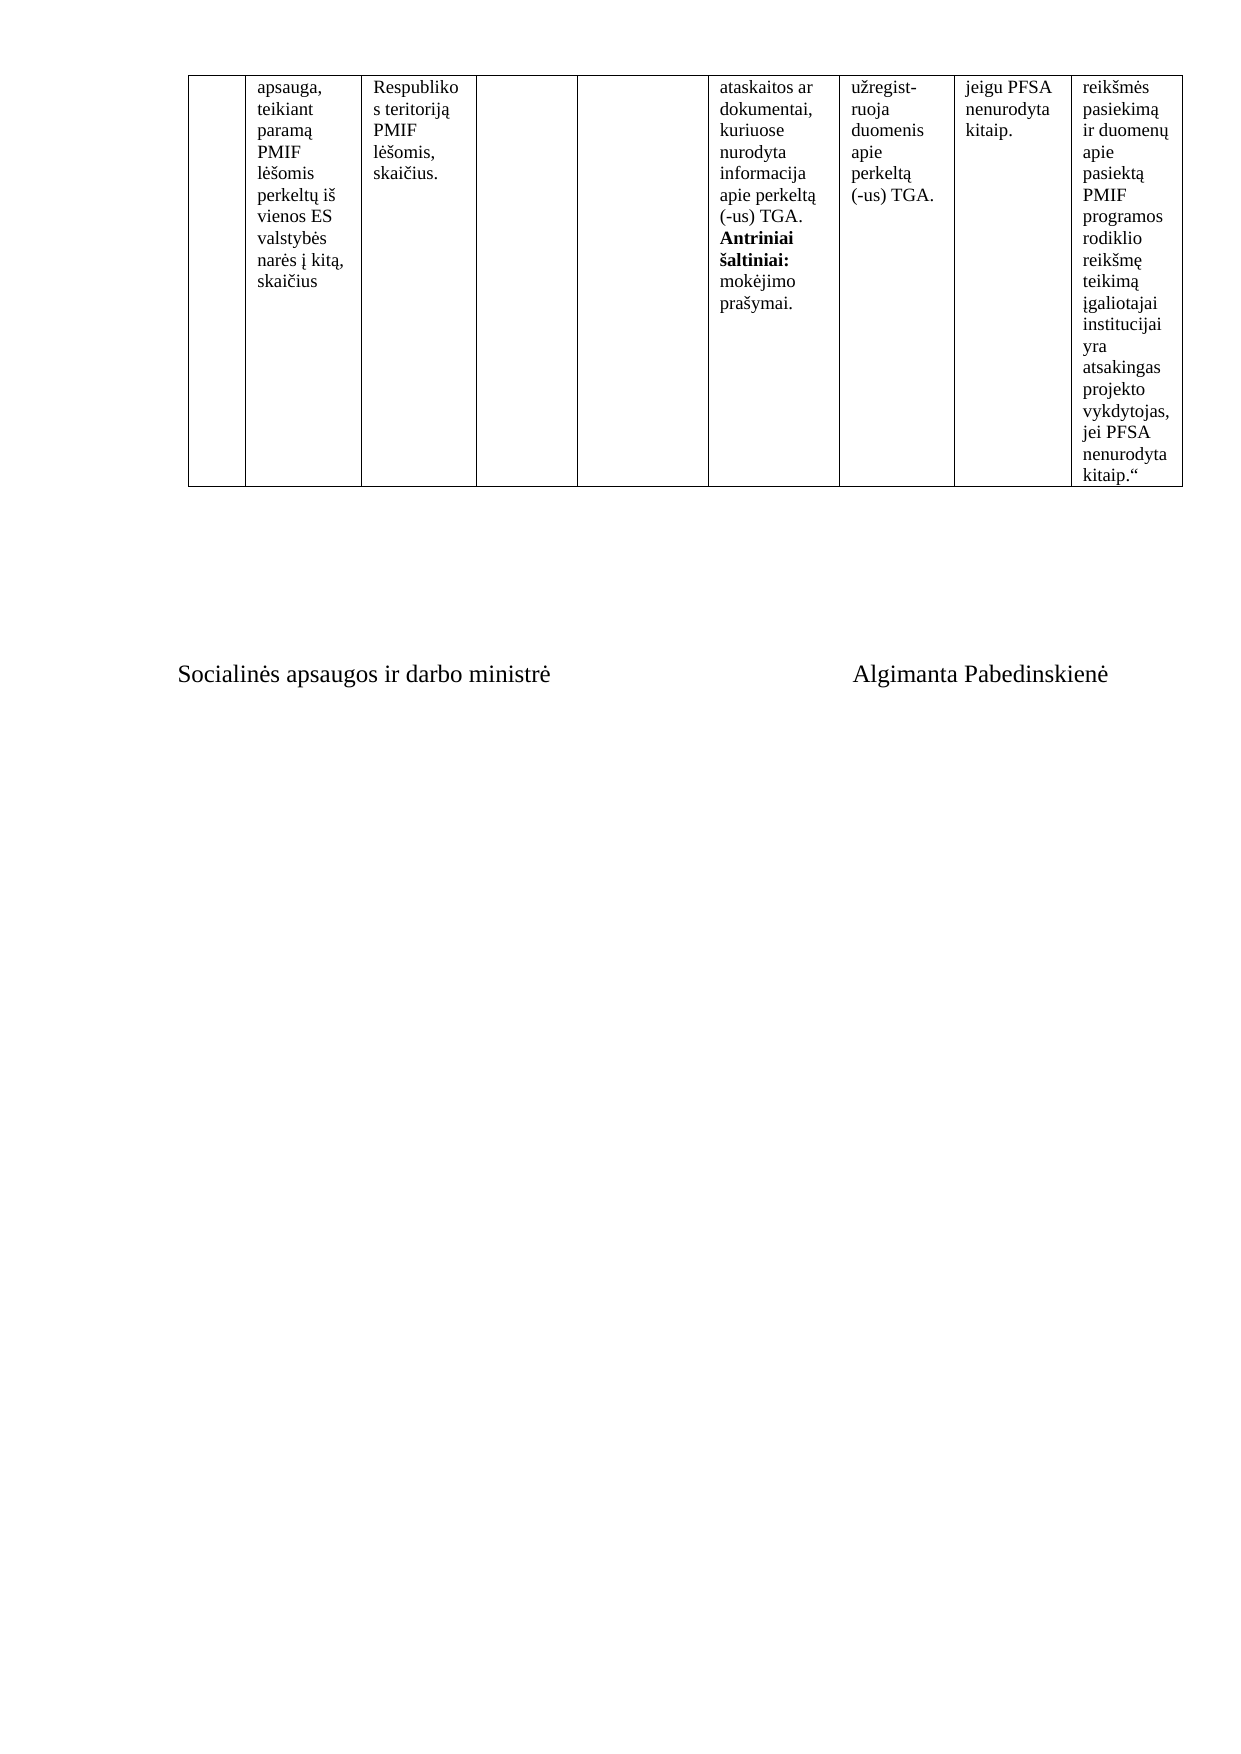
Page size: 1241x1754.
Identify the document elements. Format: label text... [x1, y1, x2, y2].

table_cell [477, 76, 577, 486]
table_cell ataskaitos ar dokumentai, kuriuose nurodyta informacija apie perkeltą (-us) TGA. Antriniai šaltiniai: mokėjimo prašymai. [709, 76, 839, 486]
table_cell Respublikos teritoriją PMIF lėšomis, skaičius. [362, 76, 476, 486]
table_cell reikšmės pasiekimą ir duomenų apie pasiektą PMIF programos rodiklio reikšmę teikimą įgaliotajai institucijai yra atsakingas projekto vykdytojas, jei PFSA nenurodyta kitaip.“ [1072, 76, 1182, 486]
table_cell apsauga, teikiant paramą PMIF lėšomis perkeltų iš vienos ES valstybės narės į kitą, skaičius [246, 76, 361, 486]
table_cell jeigu PFSA nenurodyta kitaip. [955, 76, 1071, 486]
table_cell užregist-ruoja duomenis apie perkeltą (-us) TGA. [840, 76, 954, 486]
table_cell [189, 76, 245, 486]
text Socialinės apsaugos ir darbo ministrė Algimanta Pabedinskienė [177, 659, 1122, 688]
table_cell [578, 76, 708, 486]
